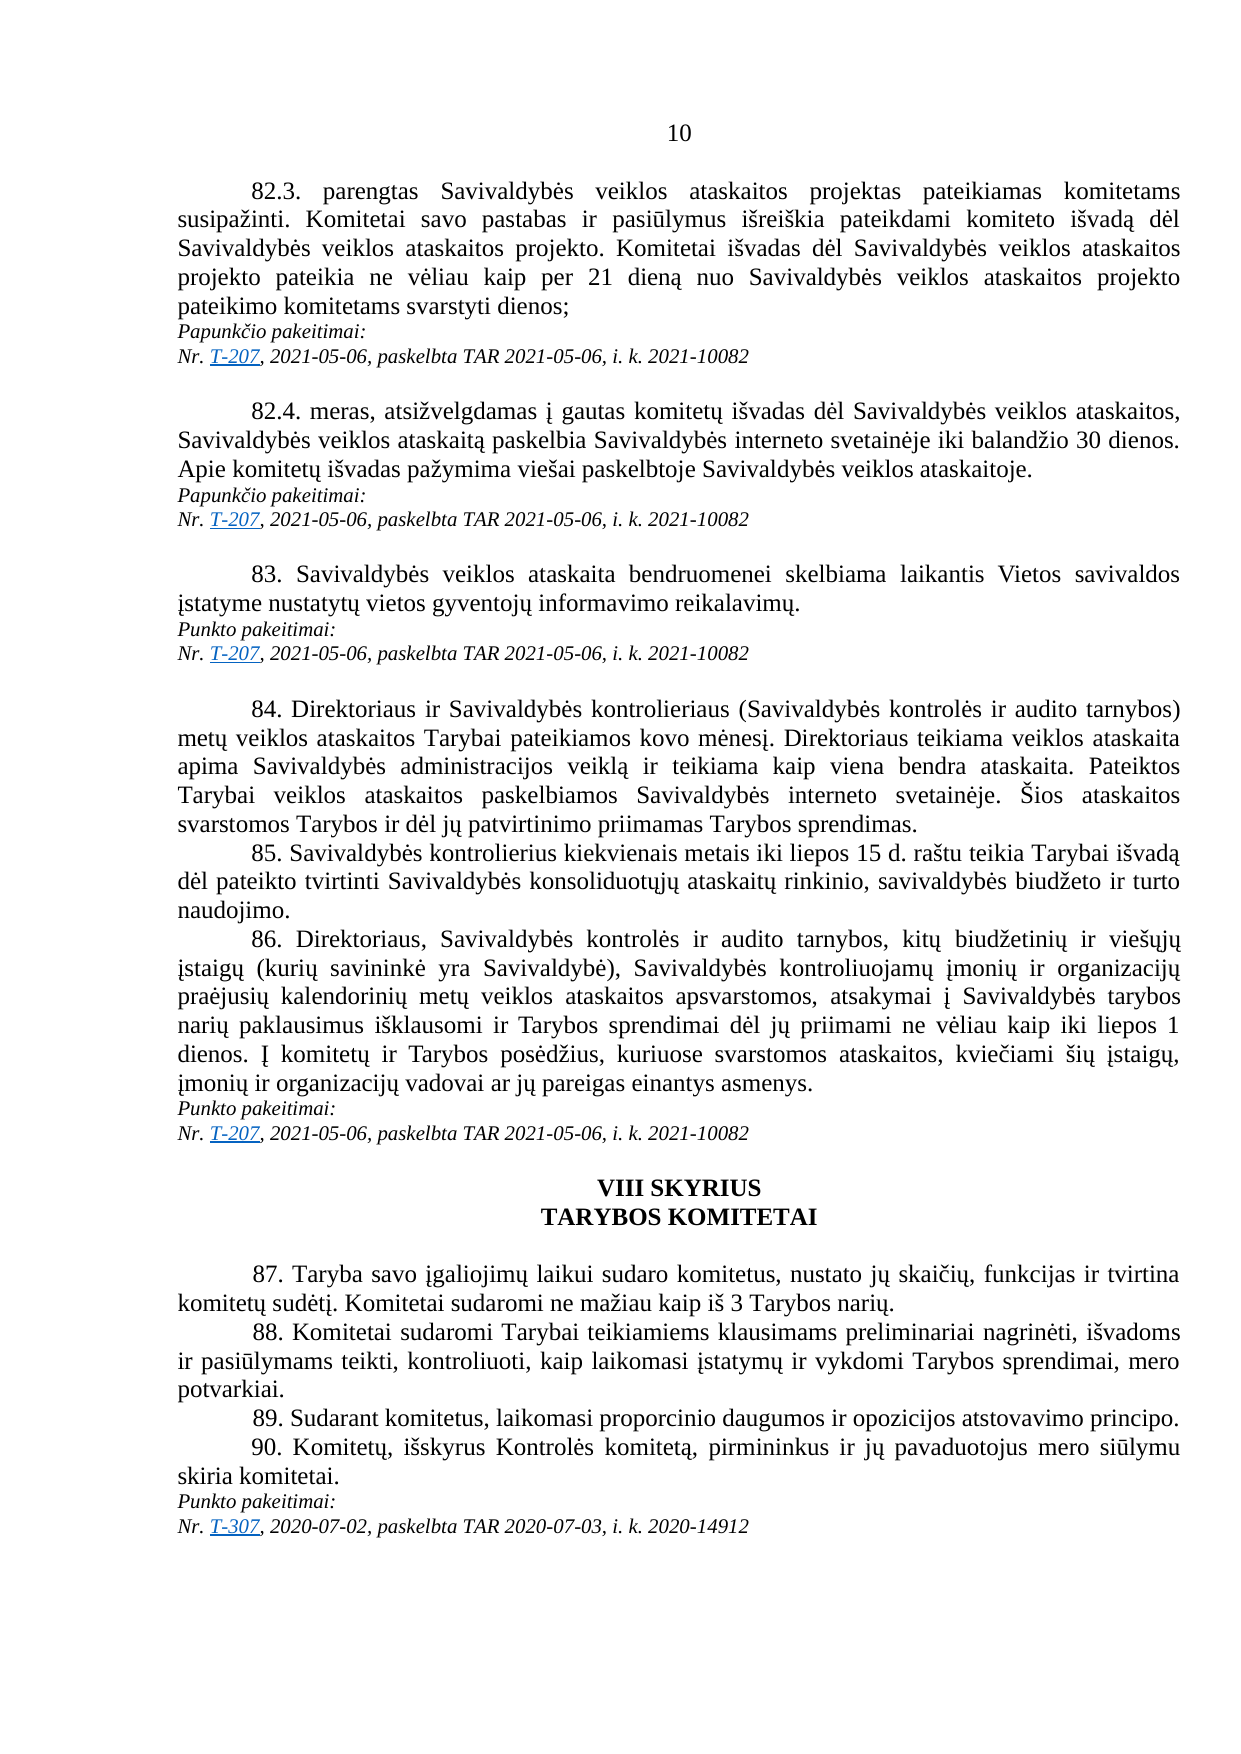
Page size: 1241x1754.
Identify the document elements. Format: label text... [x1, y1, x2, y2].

text 82.3. parengtas Savivaldybės veiklos ataskaitos projektas pateikiamas komitetams susipažinti. Komitetai savo pastabas ir pasiūlymus išreiškia pateikdami komiteto išvadą dėl Savivaldybės veiklos ataskaitos projekto. Komitetai išvadas dėl Savivaldybės veiklos ataskaitos projekto pateikia ne vėliau kaip per 21 dieną nuo Savivaldybės veiklos ataskaitos projekto pateikimo komitetams svarstyti dienos; [177, 176, 1181, 319]
text TARYBOS KOMITETAI [177, 1202, 1181, 1231]
text Nr. T-207, 2021-05-06, paskelbta TAR 2021-05-06, i. k. 2021-10082 [177, 1120, 1181, 1144]
text Papunkčio pakeitimai: [177, 483, 1181, 507]
text Nr. T-207, 2021-05-06, paskelbta TAR 2021-05-06, i. k. 2021-10082 [177, 641, 1181, 665]
text Punkto pakeitimai: [177, 1489, 1181, 1513]
text 85. Savivaldybės kontrolierius kiekvienais metais iki liepos 15 d. raštu teikia Tarybai išvadą dėl pateikto tvirtinti Savivaldybės konsoliduotųjų ataskaitų rinkinio, savivaldybės biudžeto ir turto naudojimo. [177, 838, 1181, 924]
text Punkto pakeitimai: [177, 617, 1181, 641]
text VIII SKYRIUS [177, 1173, 1181, 1202]
text 86. Direktoriaus, Savivaldybės kontrolės ir audito tarnybos, kitų biudžetinių ir viešųjų įstaigų (kurių savininkė yra Savivaldybė), Savivaldybės kontroliuojamų įmonių ir organizacijų praėjusių kalendorinių metų veiklos ataskaitos apsvarstomos, atsakymai į Savivaldybės tarybos narių paklausimus išklausomi ir Tarybos sprendimai dėl jų priimami ne vėliau kaip iki liepos 1 dienos. Į komitetų ir Tarybos posėdžius, kuriuose svarstomos ataskaitos, kviečiami šių įstaigų, įmonių ir organizacijų vadovai ar jų pareigas einantys asmenys. [177, 924, 1181, 1096]
text 83. Savivaldybės veiklos ataskaita bendruomenei skelbiama laikantis Vietos savivaldos įstatyme nustatytų vietos gyventojų informavimo reikalavimų. [177, 559, 1181, 617]
text Papunkčio pakeitimai: [177, 319, 1181, 343]
text Nr. T-207, 2021-05-06, paskelbta TAR 2021-05-06, i. k. 2021-10082 [177, 507, 1181, 531]
text 87. Taryba savo įgaliojimų laikui sudaro komitetus, nustato jų skaičių, funkcijas ir tvirtina komitetų sudėtį. Komitetai sudaromi ne mažiau kaip iš 3 Tarybos narių. [177, 1259, 1181, 1317]
text 84. Direktoriaus ir Savivaldybės kontrolieriaus (Savivaldybės kontrolės ir audito tarnybos) metų veiklos ataskaitos Tarybai pateikiamos kovo mėnesį. Direktoriaus teikiama veiklos ataskaita apima Savivaldybės administracijos veiklą ir teikiama kaip viena bendra ataskaita. Pateiktos Tarybai veiklos ataskaitos paskelbiamos Savivaldybės interneto svetainėje. Šios ataskaitos svarstomos Tarybos ir dėl jų patvirtinimo priimamas Tarybos sprendimas. [177, 694, 1181, 838]
text 90. Komitetų, išskyrus Kontrolės komitetą, pirmininkus ir jų pavaduotojus mero siūlymu skiria komitetai. [177, 1432, 1181, 1489]
text 88. Komitetai sudaromi Tarybai teikiamiems klausimams preliminariai nagrinėti, išvadoms ir pasiūlymams teikti, kontroliuoti, kaip laikomasi įstatymų ir vykdomi Tarybos sprendimai, mero potvarkiai. [177, 1317, 1181, 1403]
text Punkto pakeitimai: [177, 1096, 1181, 1120]
text 89. Sudarant komitetus, laikomasi proporcinio daugumos ir opozicijos atstovavimo principo. [177, 1403, 1181, 1432]
text Nr. T-207, 2021-05-06, paskelbta TAR 2021-05-06, i. k. 2021-10082 [177, 343, 1181, 368]
text Nr. T-307, 2020-07-02, paskelbta TAR 2020-07-03, i. k. 2020-14912 [177, 1513, 1181, 1538]
text 82.4. meras, atsižvelgdamas į gautas komitetų išvadas dėl Savivaldybės veiklos ataskaitos, Savivaldybės veiklos ataskaitą paskelbia Savivaldybės interneto svetainėje iki balandžio 30 dienos. Apie komitetų išvadas pažymima viešai paskelbtoje Savivaldybės veiklos ataskaitoje. [177, 396, 1181, 483]
